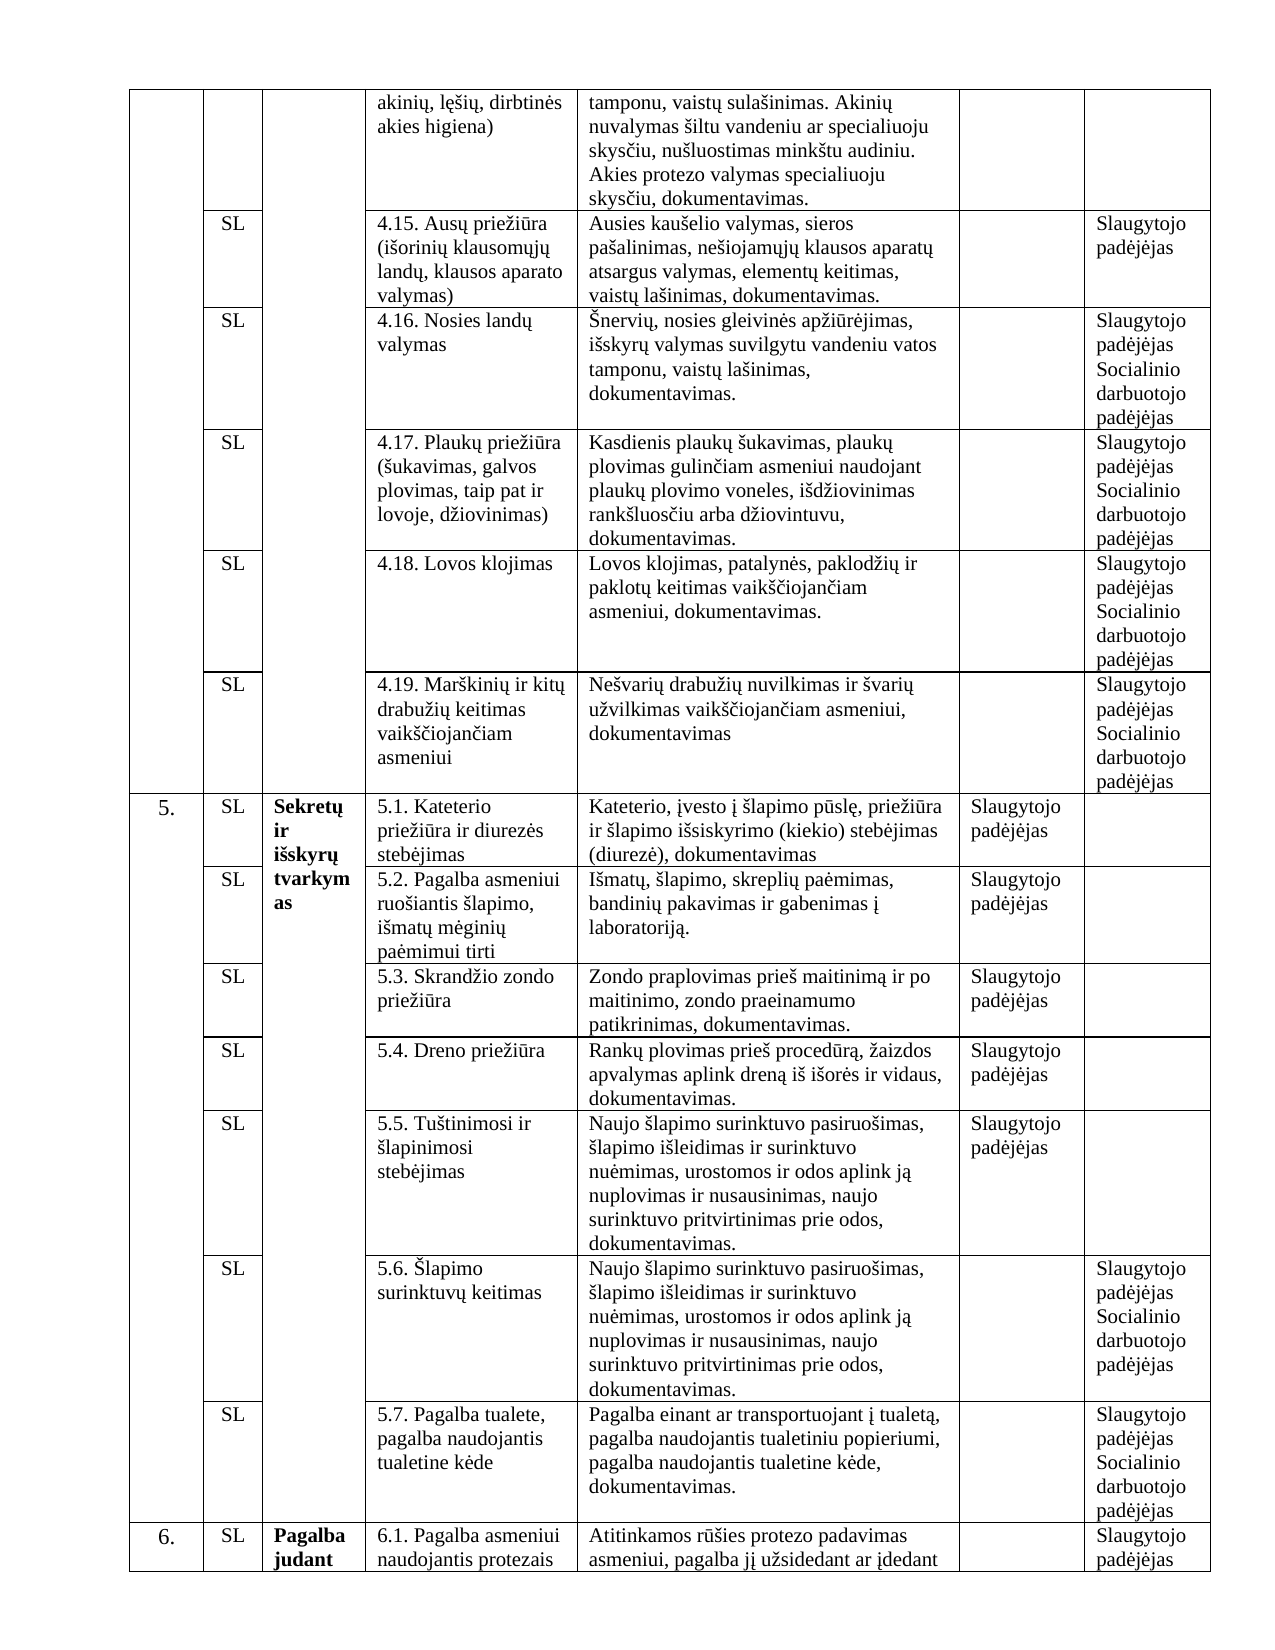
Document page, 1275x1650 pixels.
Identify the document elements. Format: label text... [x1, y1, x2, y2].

table_cell Zondo praplovimas prieš maitinimą ir po maitinimo, zondo praeinamumo patikrinimas, dokumentavimas. [578, 964, 959, 1036]
table_cell 5.1. Kateterio priežiūra ir diurezės stebėjimas [366, 794, 577, 866]
table_cell [1085, 794, 1210, 866]
table_cell Slaugytojo padėjėjas [1085, 211, 1210, 307]
table_cell 5.2. Pagalba asmeniui ruošiantis šlapimo, išmatų mėginių paėmimui tirti [366, 867, 577, 963]
table_cell Slaugytojo padėjėjas Socialinio darbuotojo padėjėjas [1085, 673, 1210, 793]
table_cell 4.15. Ausų priežiūra (išorinių klausomųjų landų, klausos aparato valymas) [366, 211, 577, 307]
table_cell Kateterio, įvesto į šlapimo pūslę, priežiūra ir šlapimo išsiskyrimo (kiekio) stebėjimas (diurezė), dokumentavimas [578, 794, 959, 866]
table_cell Pagalba einant ar transportuojant į tualetą, pagalba naudojantis tualetiniu popieriumi, pagalba naudojantis tualetine kėde, dokumentavimas. [578, 1402, 959, 1522]
table_cell [960, 1523, 1084, 1571]
table_cell SL [204, 867, 262, 963]
table_cell Slaugytojo padėjėjas [1085, 1523, 1210, 1571]
table_cell Slaugytojo padėjėjas [960, 1038, 1084, 1110]
table_cell SL [204, 964, 262, 1036]
table_cell 5.6. Šlapimo surinktuvų keitimas [366, 1256, 577, 1401]
table_cell Nešvarių drabužių nuvilkimas ir švarių užvilkimas vaikščiojančiam asmeniui, dokumentavimas [578, 673, 959, 793]
table_cell 4.17. Plaukų priežiūra (šukavimas, galvos plovimas, taip pat ir lovoje, džiovinimas) [366, 430, 577, 550]
table_cell Slaugytojo padėjėjas [960, 964, 1084, 1036]
table_cell Slaugytojo padėjėjas [960, 794, 1084, 866]
table_cell SL [204, 430, 262, 550]
table_cell SL [204, 1256, 262, 1401]
table_cell [204, 90, 262, 210]
table_cell [960, 90, 1084, 210]
table_cell tamponu, vaistų sulašinimas. Akinių nuvalymas šiltu vandeniu ar specialiuoju skysčiu, nušluostimas minkštu audiniu. Akies protezo valymas specialiuoju skysčiu, dokumentavimas. [578, 90, 959, 210]
table_cell Rankų plovimas prieš procedūrą, žaizdos apvalymas aplink dreną iš išorės ir vidaus, dokumentavimas. [578, 1038, 959, 1110]
table_cell SL [204, 308, 262, 429]
table_cell 5.3. Skrandžio zondo priežiūra [366, 964, 577, 1036]
table_cell Pagalba judant [263, 1523, 365, 1571]
table_cell Slaugytojo padėjėjas Socialinio darbuotojo padėjėjas [1085, 1402, 1210, 1522]
table_cell 4.18. Lovos klojimas [366, 551, 577, 671]
table_cell [960, 551, 1084, 671]
table_cell Slaugytojo padėjėjas [960, 1111, 1084, 1255]
table_cell SL [204, 673, 262, 793]
table_cell [1085, 964, 1210, 1036]
table_cell SL [204, 211, 262, 307]
table_cell 5. [130, 794, 203, 1522]
table_cell SL [204, 794, 262, 866]
table_cell 5.5. Tuštinimosi ir šlapinimosi stebėjimas [366, 1111, 577, 1255]
table_cell Lovos klojimas, patalynės, paklodžių ir paklotų keitimas vaikščiojančiam asmeniui, dokumentavimas. [578, 551, 959, 671]
table_cell [1085, 1111, 1210, 1255]
table_cell 6.1. Pagalba asmeniui naudojantis protezais [366, 1523, 577, 1571]
table_cell 5.4. Dreno priežiūra [366, 1038, 577, 1110]
table_cell Slaugytojo padėjėjas Socialinio darbuotojo padėjėjas [1085, 551, 1210, 671]
table_cell akinių, lęšių, dirbtinės akies higiena) [366, 90, 577, 210]
table_cell Slaugytojo padėjėjas Socialinio darbuotojo padėjėjas [1085, 430, 1210, 550]
table_cell Slaugytojo padėjėjas [960, 867, 1084, 963]
table_cell Atitinkamos rūšies protezo padavimas asmeniui, pagalba jį užsidedant ar įdedant [578, 1523, 959, 1571]
table_cell Naujo šlapimo surinktuvo pasiruošimas, šlapimo išleidimas ir surinktuvo nuėmimas, urostomos ir odos aplink ją nuplovimas ir nusausinimas, naujo surinktuvo pritvirtinimas prie odos, dokumentavimas. [578, 1111, 959, 1255]
table_cell 6. [130, 1523, 203, 1571]
table_cell Slaugytojo padėjėjas Socialinio darbuotojo padėjėjas [1085, 1256, 1210, 1401]
table_cell [960, 673, 1084, 793]
table_cell SL [204, 1402, 262, 1522]
table_cell Išmatų, šlapimo, skreplių paėmimas, bandinių pakavimas ir gabenimas į laboratoriją. [578, 867, 959, 963]
table_cell 5.7. Pagalba tualete, pagalba naudojantis tualetine kėde [366, 1402, 577, 1522]
table_cell 4.19. Marškinių ir kitų drabužių keitimas vaikščiojančiam asmeniui [366, 673, 577, 793]
table_cell Sekretų ir išskyrų tvarkymas [263, 794, 365, 1522]
table_cell [263, 90, 365, 793]
table_cell [960, 1402, 1084, 1522]
table_cell [1085, 90, 1210, 210]
table_cell SL [204, 1523, 262, 1571]
table_cell Šnervių, nosies gleivinės apžiūrėjimas, išskyrų valymas suvilgytu vandeniu vatos tamponu, vaistų lašinimas, dokumentavimas. [578, 308, 959, 429]
table_cell SL [204, 1038, 262, 1110]
table_cell SL [204, 551, 262, 671]
table_cell 4.16. Nosies landų valymas [366, 308, 577, 429]
table_cell Slaugytojo padėjėjas Socialinio darbuotojo padėjėjas [1085, 308, 1210, 429]
table_cell [130, 90, 203, 793]
table_cell [960, 308, 1084, 429]
table_cell [960, 430, 1084, 550]
table_cell [1085, 1038, 1210, 1110]
table_cell Naujo šlapimo surinktuvo pasiruošimas, šlapimo išleidimas ir surinktuvo nuėmimas, urostomos ir odos aplink ją nuplovimas ir nusausinimas, naujo surinktuvo pritvirtinimas prie odos, dokumentavimas. [578, 1256, 959, 1401]
table_cell SL [204, 1111, 262, 1255]
table_cell Ausies kaušelio valymas, sieros pašalinimas, nešiojamųjų klausos aparatų atsargus valymas, elementų keitimas, vaistų lašinimas, dokumentavimas. [578, 211, 959, 307]
table_cell [960, 211, 1084, 307]
table_cell [960, 1256, 1084, 1401]
table_cell [1085, 867, 1210, 963]
table_cell Kasdienis plaukų šukavimas, plaukų plovimas gulinčiam asmeniui naudojant plaukų plovimo voneles, išdžiovinimas rankšluosčiu arba džiovintuvu, dokumentavimas. [578, 430, 959, 550]
